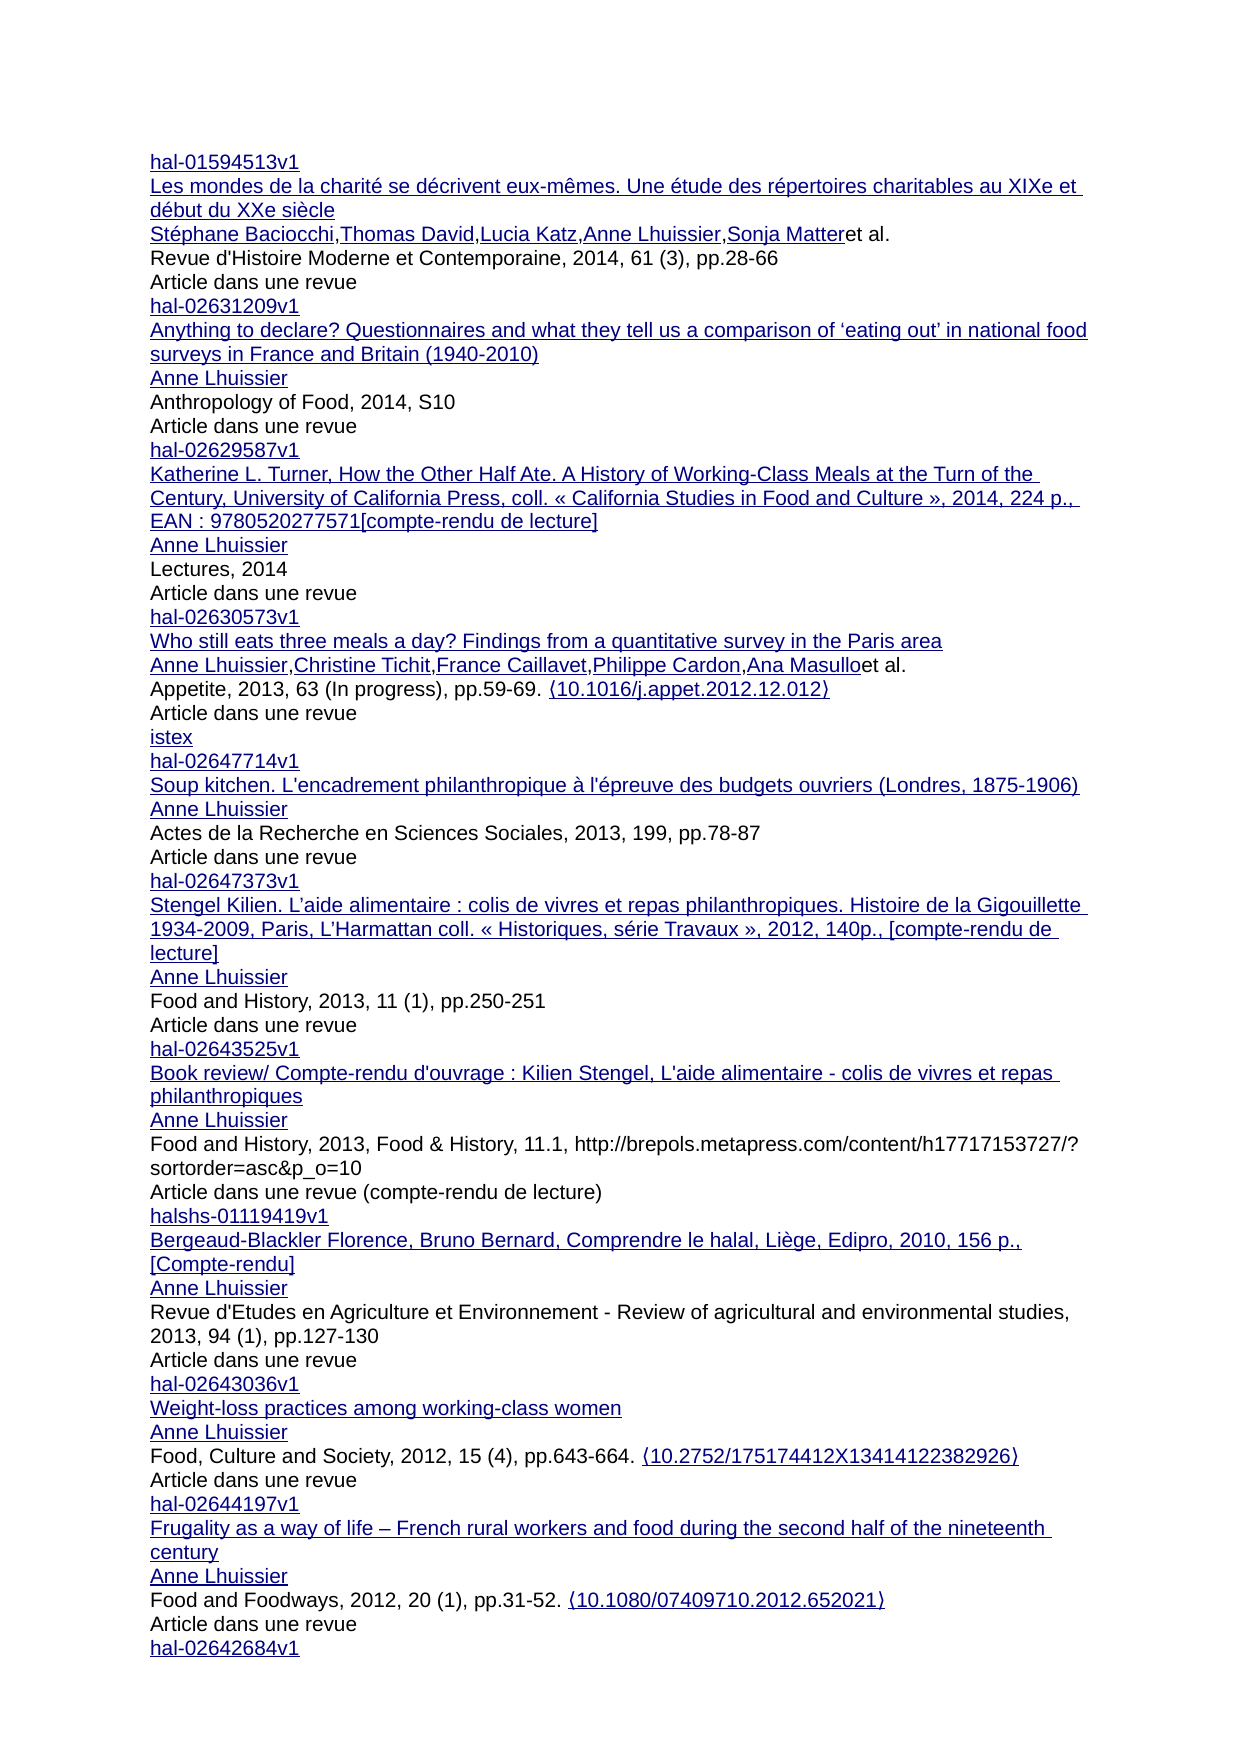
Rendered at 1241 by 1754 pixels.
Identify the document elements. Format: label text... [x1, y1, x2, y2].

table_cell Soup kitchen. L'encadrement philanthropique à l'épreuve des budgets ouvriers (Londres, 1875-1906) Anne Lhuissier Actes de la Recherche en Sciences Sociales, 2013, 199, pp.78-87 Article dans une revue hal-02647373v1 [150, 773, 1090, 893]
table_cell hal-01594513v1 [150, 150, 1090, 174]
table_cell Book review/ Compte-rendu d'ouvrage : Kilien Stengel, L'aide alimentaire - colis de vivres et repas philanthropiques Anne Lhuissier Food and History, 2013, Food & History, 11.1, http://brepols.metapress.com/content/h17717153727/?sortorder=asc&p_o=10 Article dans une revue (compte-rendu de lecture) halshs-01119419v1 [150, 1060, 1090, 1228]
table_cell Katherine L. Turner, How the Other Half Ate. A History of Working-Class Meals at the Turn of the Century, University of California Press, coll. « California Studies in Food and Culture », 2014, 224 p., EAN : 9780520277571[compte-rendu de lecture] Anne Lhuissier Lectures, 2014 Article dans une revue hal-02630573v1 [150, 461, 1090, 629]
table_cell Bergeaud-Blackler Florence, Bruno Bernard, Comprendre le halal, Liège, Edipro, 2010, 156 p.,[Compte-rendu] Anne Lhuissier Revue d'Etudes en Agriculture et Environnement - Review of agricultural and environmental studies, 2013, 94 (1), pp.127-130 Article dans une revue hal-02643036v1 [150, 1228, 1090, 1396]
table_cell Stengel Kilien. L’aide alimentaire : colis de vivres et repas philanthropiques. Histoire de la Gigouillette 1934-2009, Paris, L’Harmattan coll. « Historiques, série Travaux », 2012, 140p., [compte-rendu de lecture] Anne Lhuissier Food and History, 2013, 11 (1), pp.250-251 Article dans une revue hal-02643525v1 [150, 893, 1090, 1060]
table_cell Weight-loss practices among working-class women Anne Lhuissier Food, Culture and Society, 2012, 15 (4), pp.643-664. ⟨10.2752/175174412X13414122382926⟩ Article dans une revue hal-02644197v1 [150, 1396, 1090, 1516]
table_cell Frugality as a way of life – French rural workers and food during the second half of the nineteenth century Anne Lhuissier Food and Foodways, 2012, 20 (1), pp.31-52. ⟨10.1080/07409710.2012.652021⟩ Article dans une revue hal-02642684v1 [150, 1516, 1090, 1659]
table_cell Anything to declare? Questionnaires and what they tell us a comparison of ‘eating out’ in national food surveys in France and Britain (1940-2010) Anne Lhuissier Anthropology of Food, 2014, S10 Article dans une revue hal-02629587v1 [150, 318, 1090, 461]
table_cell Les mondes de la charité se décrivent eux-mêmes. Une étude des répertoires charitables au XIXe et début du XXe siècle Stéphane Baciocchi,Thomas David,Lucia Katz,Anne Lhuissier,Sonja Matteret al. Revue d'Histoire Moderne et Contemporaine, 2014, 61 (3), pp.28-66 Article dans une revue hal-02631209v1 [150, 174, 1090, 318]
table_cell Who still eats three meals a day? Findings from a quantitative survey in the Paris area Anne Lhuissier,Christine Tichit,France Caillavet,Philippe Cardon,Ana Masulloet al. Appetite, 2013, 63 (In progress), pp.59-69. ⟨10.1016/j.appet.2012.12.012⟩ Article dans une revue istex hal-02647714v1 [150, 629, 1090, 773]
